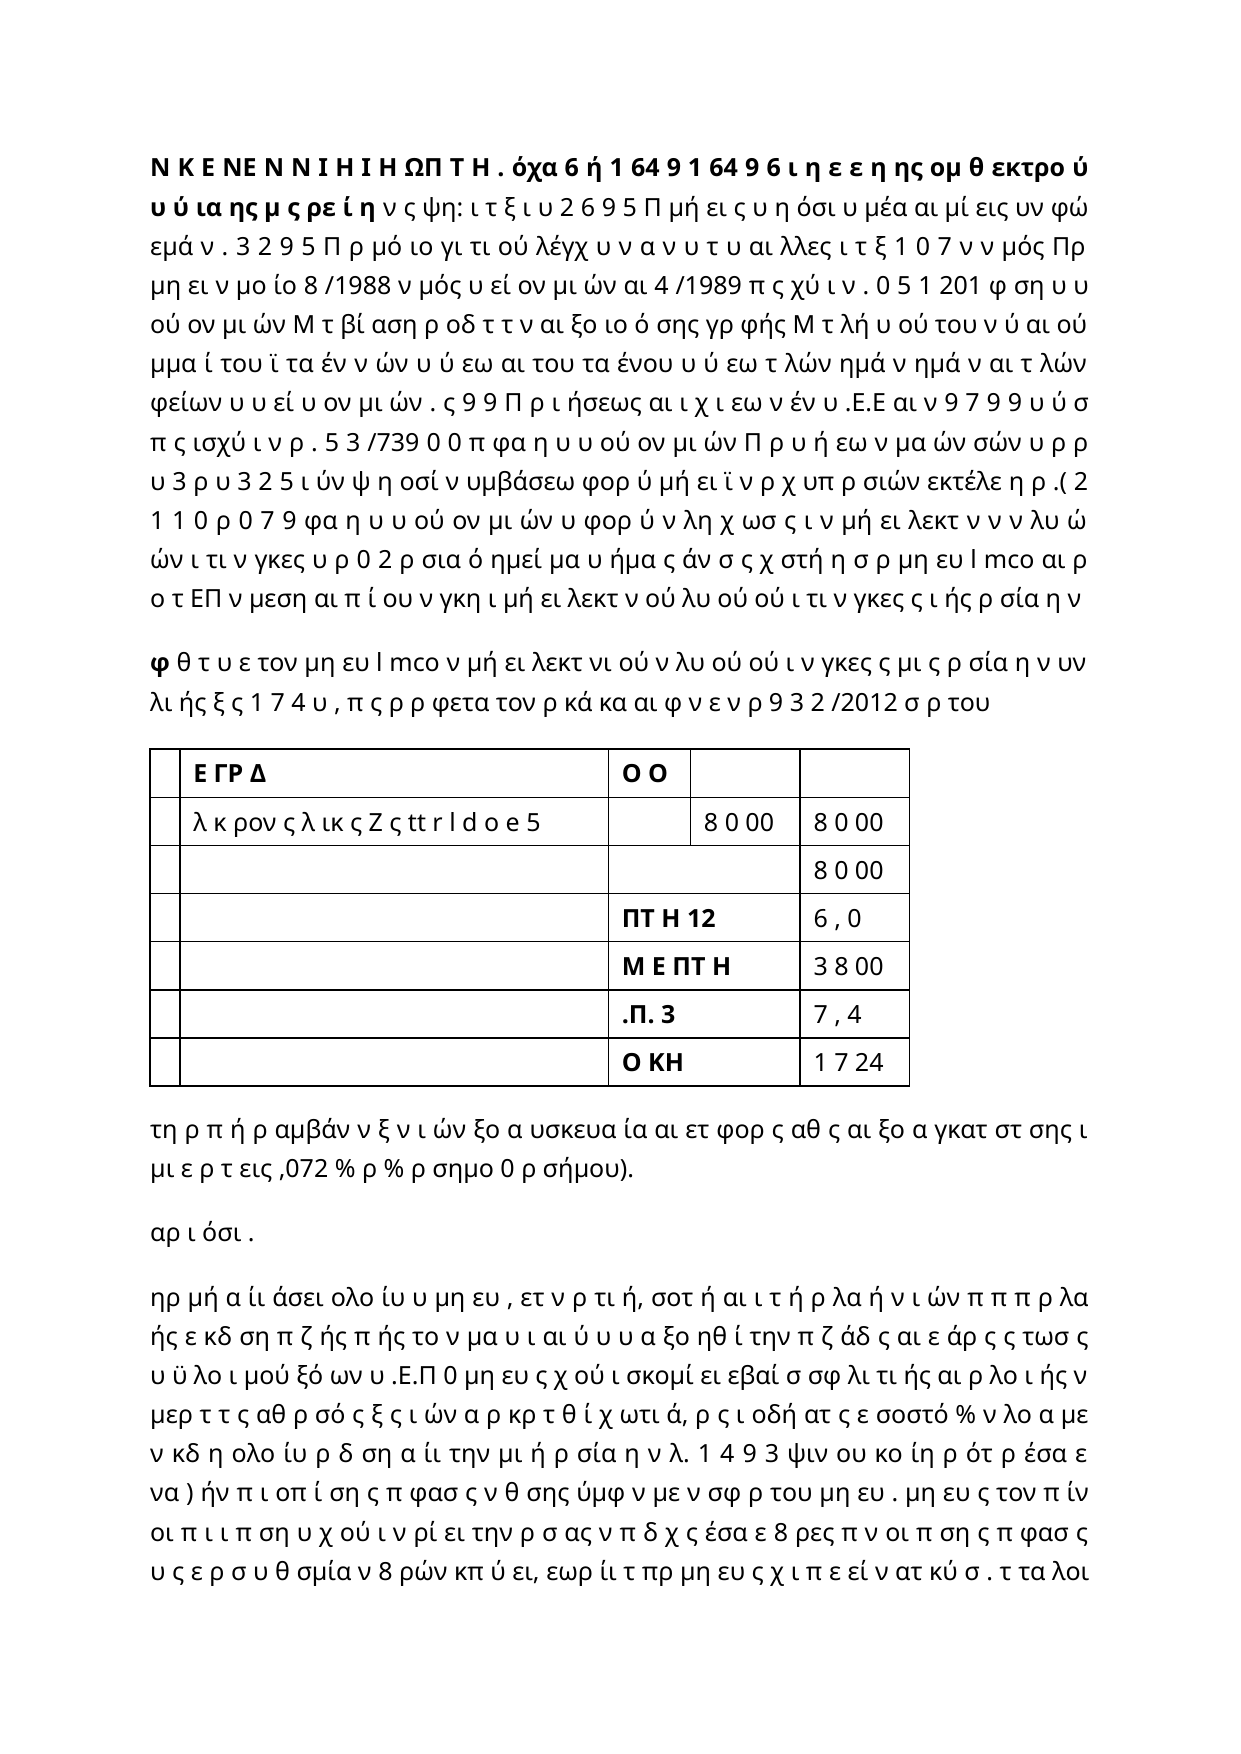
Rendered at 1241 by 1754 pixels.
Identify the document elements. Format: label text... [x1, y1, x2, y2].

table_cell [151, 798, 179, 844]
table_cell [151, 846, 179, 893]
table_cell [181, 991, 608, 1037]
table_cell [151, 1039, 179, 1085]
table_cell [181, 1039, 608, 1085]
table_cell .Π. 3 [609, 991, 799, 1037]
table_cell [609, 846, 799, 893]
table_cell λ κ ρον ς λ ικ ς Ζ ς tt r l d o e 5 [181, 798, 608, 844]
text φ θ τ υ ε τον μη ευ l mco ν μή ει λεκτ νι ού ν λυ ού ού ι ν γκες ς μι ς ρ σία η ν υν λι ής ξ ς 1 7 4 υ , π ς ρ ρ φετα τον ρ κά κα αι φ ν ε ν ρ 9 3 2 /2012 σ ρ του [150, 645, 1090, 718]
table_cell [151, 894, 179, 941]
table_header [151, 750, 179, 796]
table_header Ο Ο [609, 750, 690, 796]
text τη ρ π ή ρ αμβάν ν ξ ν ι ών ξο α υσκευα ία αι ετ φορ ς αθ ς αι ξο α γκατ στ σης ι μι ε ρ τ εις ,072 % ρ % ρ σημο 0 ρ σήμου). [150, 1112, 1090, 1185]
table_cell Μ Ε ΠΤ Η [609, 942, 799, 989]
table_cell Ο ΚΗ [609, 1039, 799, 1085]
table_cell 3 8 00 [801, 942, 909, 989]
table_cell 6 , 0 [801, 894, 909, 941]
table_cell 8 0 00 [801, 798, 909, 844]
table_cell [181, 942, 608, 989]
table_cell [151, 942, 179, 989]
table_cell [609, 798, 690, 844]
text ηρ μή α ίι άσει ολο ίυ υ μη ευ , ετ ν ρ τι ή, σοτ ή αι ι τ ή ρ λα ή ν ι ών π π π ρ λα ής ε κδ ση π ζ ής π ής το ν μα υ ι αι ύ υ υ α ξο ηθ ί την π ζ άδ ς αι ε άρ ς ς τωσ ς υ ϋ λο ι μού ξό ων υ .Ε.Π 0 μη ευ ς χ ού ι σκομί ει εβαί σ σφ λι τι ής αι ρ λο ι ής ν μερ τ τ ς αθ ρ σό ς ξ ς ι ών α ρ κρ τ θ ί χ ωτι ά, ρ ς ι οδή ατ ς ε σοστό % ν λο α με ν κδ η ολο ίυ ρ δ ση α ίι την μι ή ρ σία η ν λ. 1 4 9 3 ψιν ου κο ίη ρ ότ ρ έσα ε να ) ήν π ι οπ ί ση ς π φασ ς ν θ σης ύμφ ν με ν σφ ρ του μη ευ . μη ευ ς τον π ίν οι π ι ι π ση υ χ ού ι ν ρί ει την ρ σ ας ν π δ χ ς έσα ε 8 ρες π ν οι π ση ς π φασ ς υ ς ε ρ σ υ θ σμία ν 8 ρών κπ ύ ει, εωρ ίι τ πρ μη ευ ς χ ι π ε εί ν ατ κύ σ . τ τα λοι [150, 1279, 1090, 1587]
text Ν Κ Ε ΝΕ Ν Ν Ι Η Ι Η ΩΠ Τ Η . όχα 6 ή 1 64 9 1 64 9 6 ι η ε ε η ης ομ θ εκτρο ύ υ ύ ια ης μ ς ρε ί η ν ς ψη: ι τ ξ ι υ 2 6 9 5 Π μή ει ς υ η όσι υ μέα αι μί εις υν φώ εμά ν . 3 2 9 5 Π ρ μό ιο γι τι ού λέγχ υ ν α ν υ τ υ αι λλες ι τ ξ 1 0 7 ν ν μός Πρ μη ει ν μο ίο 8 /1988 ν μός υ εί ον μι ών αι 4 /1989 π ς χύ ι ν . 0 5 1 201 φ ση υ υ ού ον μι ών Μ τ βί αση ρ οδ τ τ ν αι ξο ιο ό σης γρ φής Μ τ λή υ ού του ν ύ αι ού μμα ί του ϊ τα έν ν ών υ ύ εω αι του τα ένου υ ύ εω τ λών ημά ν ημά ν αι τ λών φείων υ υ εί υ ον μι ών . ς 9 9 Π ρ ι ήσεως αι ι χ ι εω ν έν υ .Ε.Ε αι ν 9 7 9 9 υ ύ σ π ς ισχύ ι ν ρ . 5 3 /739 0 0 π φα η υ υ ού ον μι ών Π ρ υ ή εω ν μα ών σών υ ρ ρ υ 3 ρ υ 3 2 5 ι ύν ψ η οσί ν υμβάσεω φορ ύ μή ει ϊ ν ρ χ υπ ρ σιών εκτέλε η ρ .( 2 1 1 0 ρ 0 7 9 φα η υ υ ού ον μι ών υ φορ ύ ν λη χ ωσ ς ι ν μή ει λεκτ ν ν ν λυ ώ ών ι τι ν γκες υ ρ 0 2 ρ σια ό ημεί μα υ ήμα ς άν σ ς χ στή η σ ρ μη ευ l mco αι ρ ο τ ΕΠ ν μεση αι π ί ου ν γκη ι μή ει λεκτ ν ού λυ ού ού ι τι ν γκες ς ι ής ρ σία η ν [150, 150, 1090, 615]
table_cell [151, 991, 179, 1037]
text αρ ι όσι . [150, 1215, 1090, 1249]
table_cell 8 0 00 [801, 846, 909, 893]
table_header Ε ΓΡ Δ [181, 750, 608, 796]
table_cell [181, 846, 608, 893]
table_header [801, 750, 909, 796]
table_header [691, 750, 799, 796]
table_cell 8 0 00 [691, 798, 799, 844]
table_cell 1 7 24 [801, 1039, 909, 1085]
table_cell [181, 894, 608, 941]
table_cell 7 , 4 [801, 991, 909, 1037]
table_cell ΠΤ Η 12 [609, 894, 799, 941]
